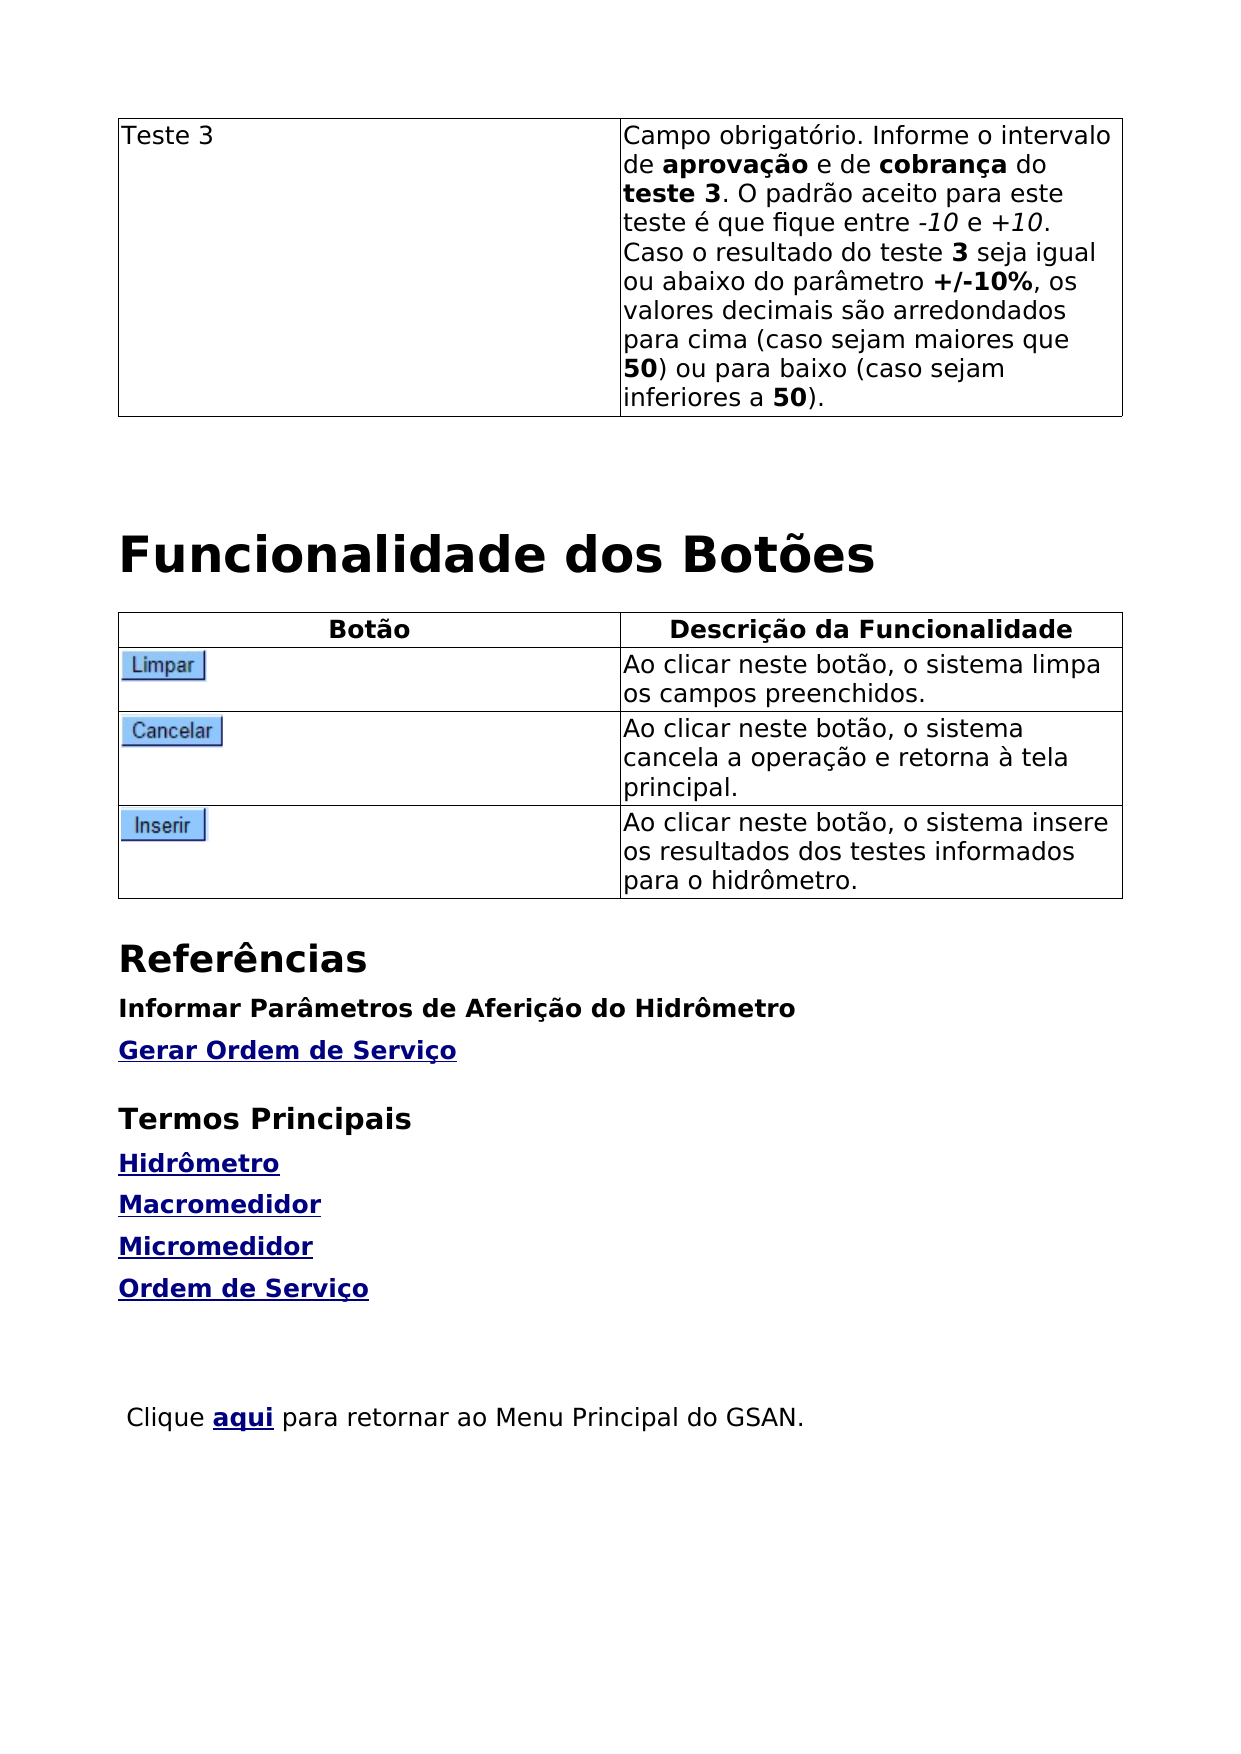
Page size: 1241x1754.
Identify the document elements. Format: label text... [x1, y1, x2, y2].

table_cell [119, 806, 620, 898]
table_cell Ao clicar neste botão, o sistema limpa os campos preenchidos. [621, 648, 1122, 711]
text Micromedidor [118, 1232, 1122, 1262]
text Macromedidor [118, 1191, 1122, 1220]
table_header Descrição da Funcionalidade [621, 613, 1122, 647]
table_cell Campo obrigatório. Informe o intervalo de aprovação e de cobrança do teste 3. O padrão aceito para este teste é que fique entre -10 e +10. Caso o resultado do teste 3 seja igual ou abaixo do parâmetro +/-10%, os valores decimais são arredondados para cima (caso sejam maiores que 50) ou para baixo (caso sejam inferiores a 50). [621, 119, 1122, 416]
picture [121, 714, 223, 748]
text Ordem de Serviço [118, 1274, 1122, 1303]
subtitle Referências [118, 938, 1122, 982]
table_cell Ao clicar neste botão, o sistema insere os resultados dos testes informados para o hidrômetro. [621, 806, 1122, 898]
text Gerar Ordem de Serviço [118, 1036, 1122, 1065]
table_cell Ao clicar neste botão, o sistema cancela a operação e retorna à tela principal. [621, 712, 1122, 805]
table_header Botão [119, 613, 620, 647]
text Clique aqui para retornar ao Menu Principal do GSAN. [118, 1316, 1122, 1432]
text Hidrômetro [118, 1149, 1122, 1178]
subtitle Termos Principais [118, 1103, 1122, 1137]
picture [121, 650, 207, 682]
subtitle Funcionalidade dos Botões [118, 526, 1122, 585]
text Informar Parâmetros de Aferição do Hidrômetro [118, 994, 1122, 1023]
picture [121, 807, 209, 843]
table_cell [119, 648, 620, 711]
table_cell Teste 3 [119, 119, 620, 416]
table_cell [119, 712, 620, 805]
